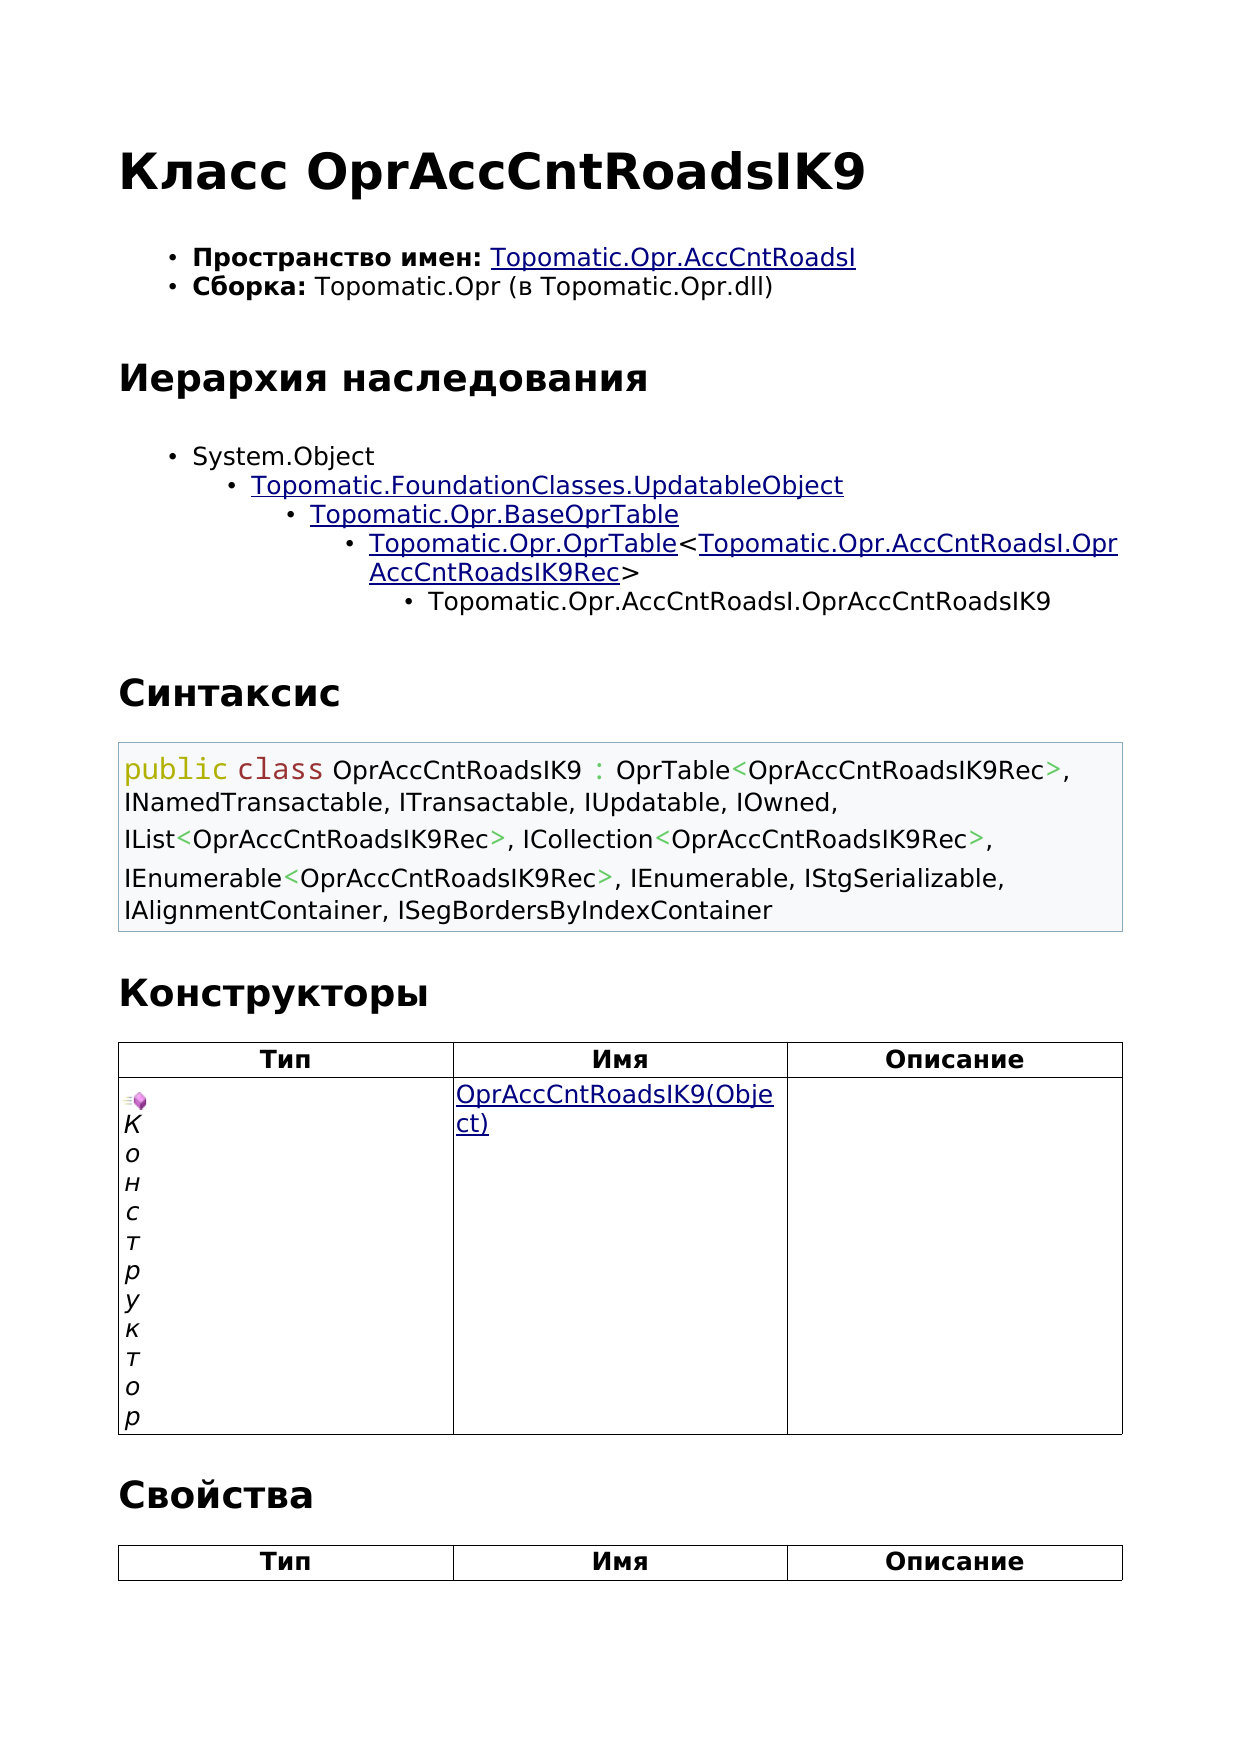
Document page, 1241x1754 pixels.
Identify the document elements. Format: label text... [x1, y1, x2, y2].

table_header public class OprAccCntRoadsIK9 : OprTable<OprAccCntRoadsIK9Rec>, INamedTransactable, ITransactable, IUpdatable, IOwned, IList<OprAccCntRoadsIK9Rec>, ICollection<OprAccCntRoadsIK9Rec>, IEnumerable<OprAccCntRoadsIK9Rec>, IEnumerable, IStgSerializable, IAlignmentContainer, ISegBordersByIndexContainer [119, 743, 1122, 931]
table_cell [788, 1078, 1122, 1434]
list Topomatic.Opr.AccCntRoadsI.OprAccCntRoadsIK9 [413, 588, 1122, 617]
table_header Описание [788, 1546, 1122, 1580]
list Topomatic.Opr.BaseOprTable [295, 500, 1122, 529]
list Topomatic.FoundationClasses.UpdatableObject [236, 471, 1122, 500]
subtitle Конструкторы [118, 971, 1122, 1015]
list Пространство имен: Topomatic.Opr.AccCntRoadsI [177, 243, 1122, 272]
list Topomatic.Opr.OprTable<Topomatic.Opr.AccCntRoadsI.OprAccCntRoadsIK9Rec> [354, 529, 1122, 588]
subtitle Иерархия наследования [118, 356, 1122, 400]
list System.Object [177, 442, 1122, 471]
table_header Имя [454, 1043, 787, 1077]
table_header Описание [788, 1043, 1122, 1077]
subtitle Синтаксис [118, 671, 1122, 715]
table_header Тип [119, 1546, 453, 1580]
table_cell [119, 1078, 453, 1434]
subtitle Класс OprAccCntRoadsIK9 [118, 143, 1122, 201]
picture [121, 1092, 147, 1110]
list Сборка: Topomatic.Opr (в Topomatic.Opr.dll) [177, 272, 1122, 302]
subtitle Свойства [118, 1474, 1122, 1517]
table_cell OprAccCntRoadsIK9(Object) [454, 1078, 787, 1434]
table_header Тип [119, 1043, 453, 1077]
table_header Имя [454, 1546, 787, 1580]
